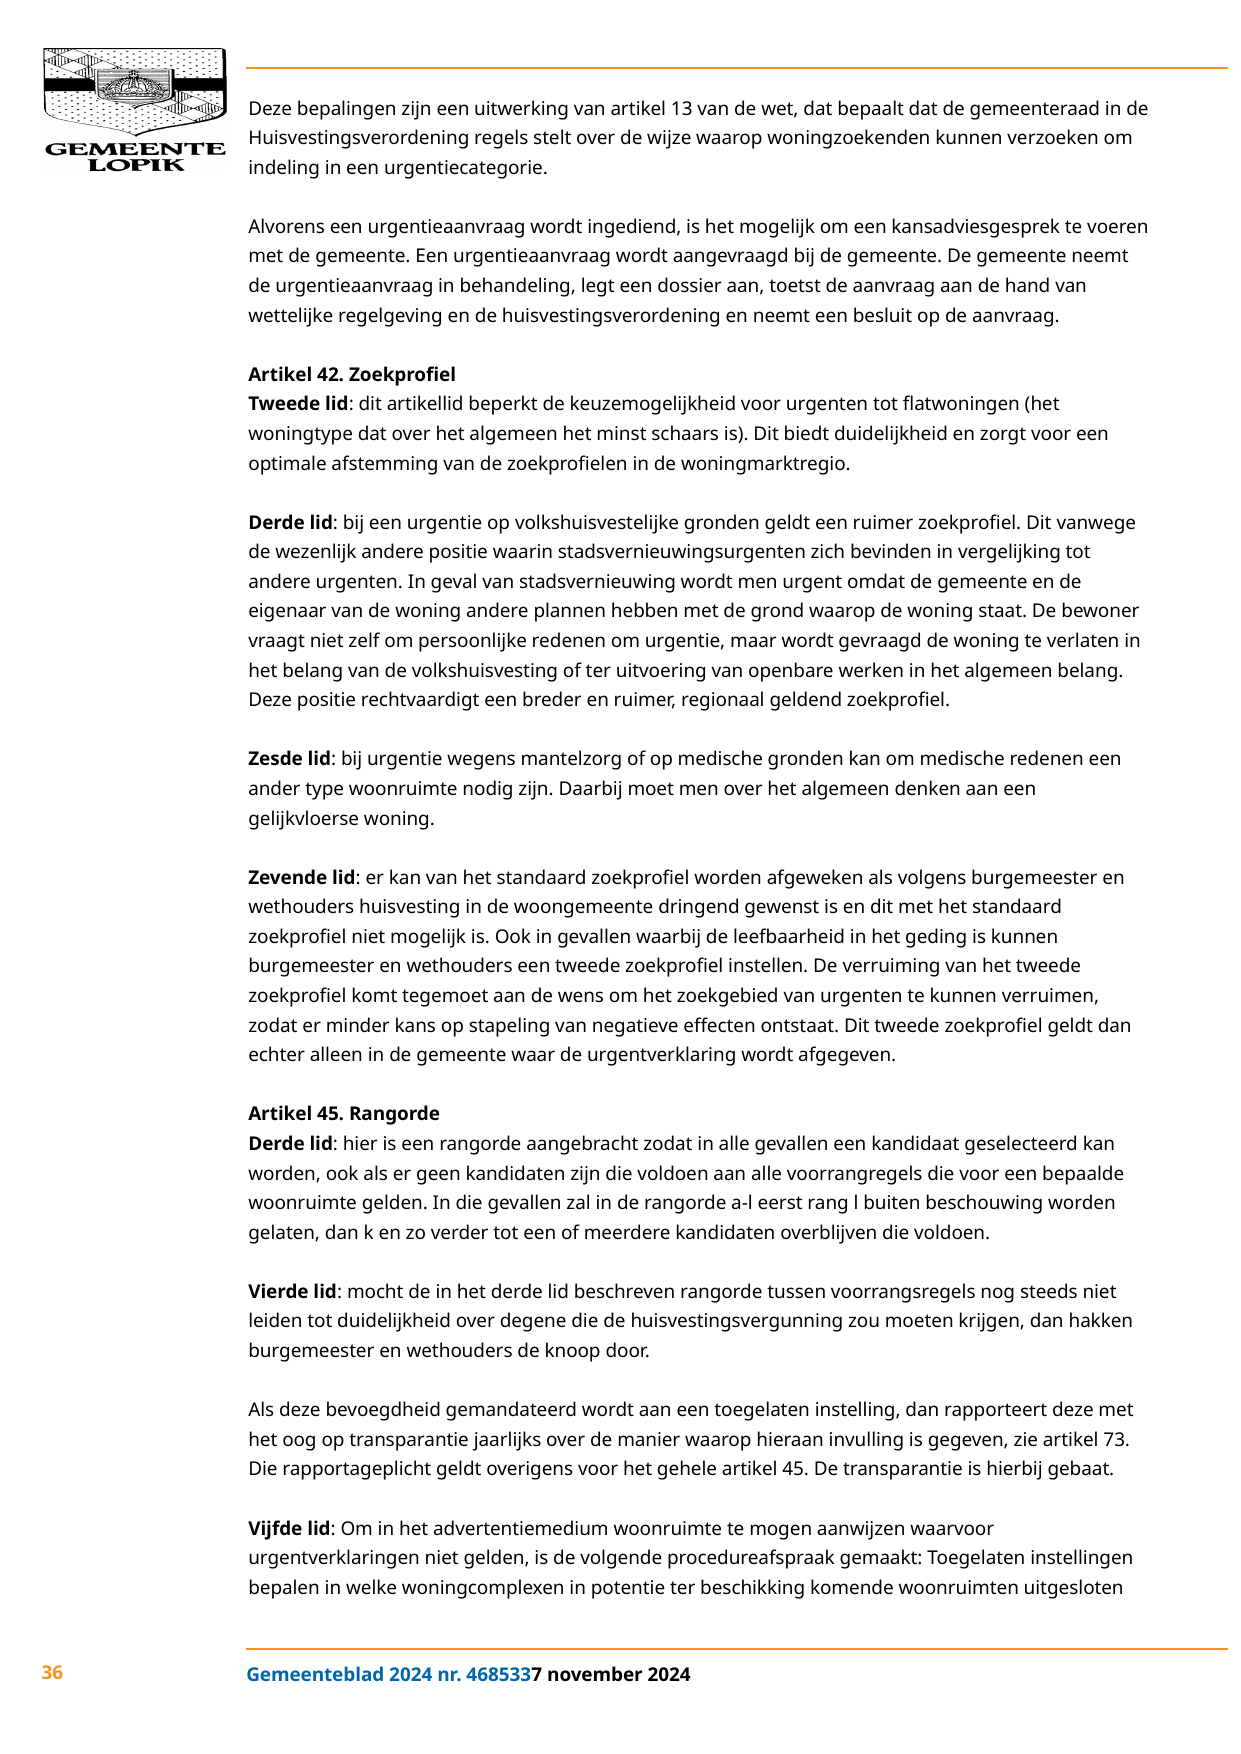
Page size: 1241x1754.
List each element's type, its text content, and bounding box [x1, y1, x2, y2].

text Derde lid: bij een urgentie op volkshuisvestelijke gronden geldt een ruimer zoekprofiel. Dit vanwege de wezenlijk andere positie waarin stadsvernieuwingsurgenten zich bevinden in vergelijking tot andere urgenten. In geval van stadsvernieuwing wordt men urgent omdat de gemeente en de eigenaar van de woning andere plannen hebben met de grond waarop de woning staat. De bewoner vraagt niet zelf om persoonlijke redenen om urgentie, maar wordt gevraagd de woning te verlaten in het belang van de volkshuisvesting of ter uitvoering van openbare werken in het algemeen belang. Deze positie rechtvaardigt een breder en ruimer, regionaal geldend zoekprofiel. [248, 509, 1152, 712]
text Zevende lid: er kan van het standaard zoekprofiel worden afgeweken als volgens burgemeester en wethouders huisvesting in de woongemeente dringend gewenst is en dit met het standaard zoekprofiel niet mogelijk is. Ook in gevallen waarbij de leefbaarheid in het geding is kunnen burgemeester en wethouders een tweede zoekprofiel instellen. De verruiming van het tweede zoekprofiel komt tegemoet aan de wens om het zoekgebied van urgenten te kunnen verruimen, zodat er minder kans op stapeling van negatieve effecten ontstaat. Dit tweede zoekprofiel geldt dan echter alleen in de gemeente waar de urgentverklaring wordt afgegeven. [248, 864, 1152, 1067]
text Als deze bevoegdheid gemandateerd wordt aan een toegelaten instelling, dan rapporteert deze met het oog op transparantie jaarlijks over de manier waarop hieraan invulling is gegeven, zie artikel 73. Die rapportageplicht geldt overigens voor het gehele artikel 45. De transparantie is hierbij gebaat. [248, 1396, 1152, 1481]
text Alvorens een urgentieaanvraag wordt ingediend, is het mogelijk om een kansadviesgesprek te voeren met de gemeente. Een urgentieaanvraag wordt aangevraagd bij de gemeente. De gemeente neemt de urgentieaanvraag in behandeling, legt een dossier aan, toetst de aanvraag aan de hand van wettelijke regelgeving en de huisvestingsverordening en neemt een besluit op de aanvraag. [248, 213, 1152, 328]
text Zesde lid: bij urgentie wegens mantelzorg of op medische gronden kan om medische redenen een ander type woonruimte nodig zijn. Daarbij moet men over het algemeen denken aan een gelijkvloerse woning. [248, 746, 1152, 831]
text Artikel 42. Zoekprofiel [248, 361, 1152, 387]
text Vierde lid: mocht de in het derde lid beschreven rangorde tussen voorrangsregels nog steeds niet leiden tot duidelijkheid over degene die de huisvestingsvergunning zou moeten krijgen, dan hakken burgemeester en wethouders de knoop door. [248, 1278, 1152, 1363]
text Vijfde lid: Om in het advertentiemedium woonruimte te mogen aanwijzen waarvoor urgentverklaringen niet gelden, is de volgende procedureafspraak gemaakt: Toegelaten instellingen bepalen in welke woningcomplexen in potentie ter beschikking komende woonruimten uitgesloten [248, 1515, 1152, 1600]
text Artikel 45. Rangorde [248, 1101, 1152, 1126]
text Tweede lid: dit artikellid beperkt de keuzemogelijkheid voor urgenten tot flatwoningen (het woningtype dat over het algemeen het minst schaars is). Dit biedt duidelijkheid en zorgt voor een optimale afstemming van de zoekprofielen in de woningmarktregio. [248, 391, 1152, 476]
text Derde lid: hier is een rangorde aangebracht zodat in alle gevallen een kandidaat geselecteerd kan worden, ook als er geen kandidaten zijn die voldoen aan alle voorrangregels die voor een bepaalde woonruimte gelden. In die gevallen zal in de rangorde a-l eerst rang l buiten beschouwing worden gelaten, dan k en zo verder tot een of meerdere kandidaten overblijven die voldoen. [248, 1130, 1152, 1245]
text Deze bepalingen zijn een uitwerking van artikel 13 van de wet, dat bepaalt dat de gemeenteraad in de Huisvestingsverordening regels stelt over de wijze waarop woningzoekenden kunnen verzoeken om indeling in een urgentiecategorie. [248, 95, 1152, 180]
picture [41, 47, 231, 172]
